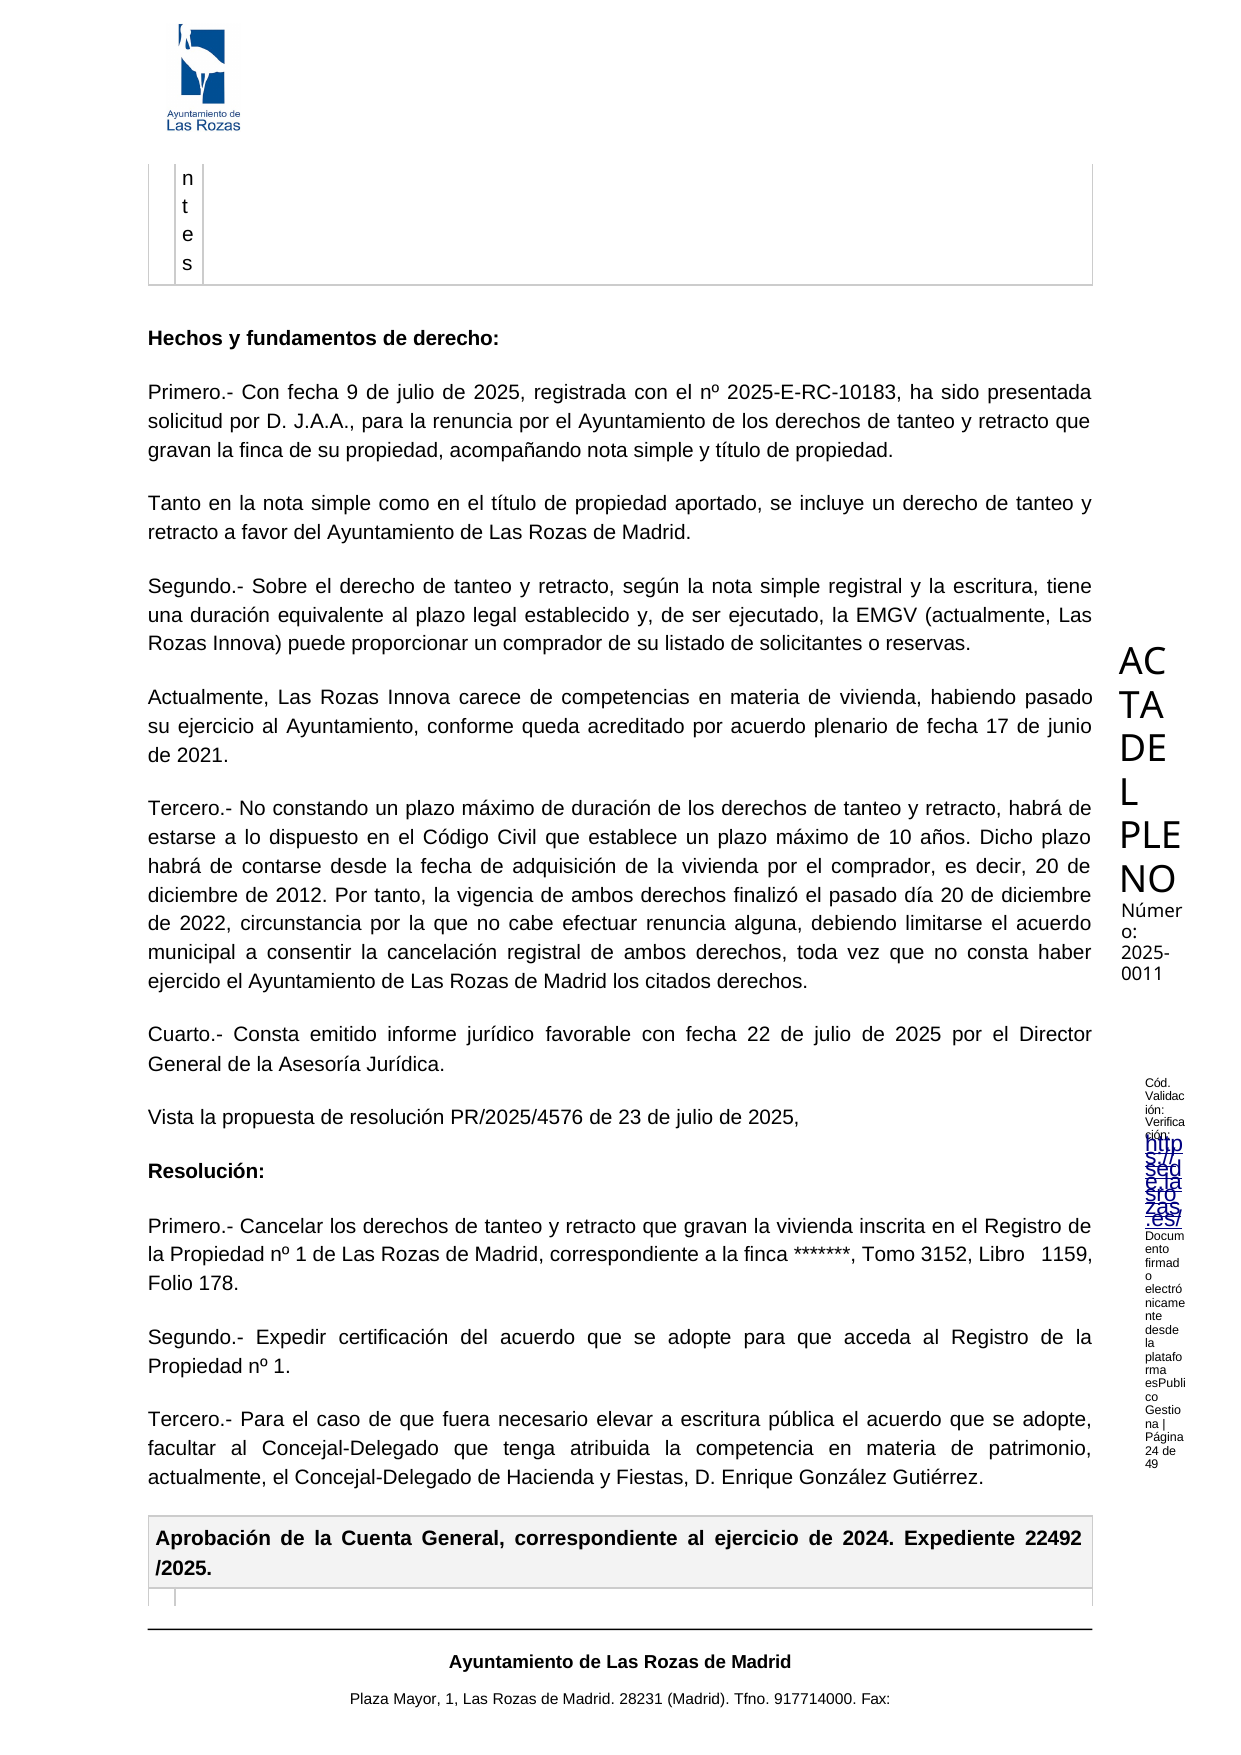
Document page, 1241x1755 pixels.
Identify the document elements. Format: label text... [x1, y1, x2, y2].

table_header n t e s [176, 164, 202, 284]
text Segundo.- Expedir certificación del acuerdo que se adopte para que acceda al Registro de la Propiedad nº 1. [148, 1325, 1093, 1377]
text Segundo.- Sobre el derecho de tanteo y retracto, según la nota simple registral y la escritura, tiene una duración equivalente al plazo legal establecido y, de ser ejecutado, la EMGV (actualmente, Las Rozas Innova) puede proporcionar un comprador de su listado de solicitantes o reservas. [148, 574, 1093, 655]
text Tercero.- Para el caso de que fuera necesario elevar a escritura pública el acuerdo que se adopte, facultar al Concejal-Delegado que tenga atribuida la competencia en materia de patrimonio, actualmente, el Concejal-Delegado de Hacienda y Fiestas, D. Enrique González Gutiérrez. [148, 1407, 1093, 1489]
subtitle Resolución: [148, 1159, 1093, 1183]
table_header Aprobación de la Cuenta General, correspondiente al ejercicio de 2024. Expediente 22492 /2025. [149, 1517, 1092, 1587]
table_cell [176, 1589, 1092, 1606]
text Cuarto.- Consta emitido informe jurídico favorable con fecha 22 de julio de 2025 por el Director General de la Asesoría Jurídica. [148, 1022, 1093, 1075]
text Tercero.- No constando un plazo máximo de duración de los derechos de tanteo y retracto, habrá de estarse a lo dispuesto en el Código Civil que establece un plazo máximo de 10 años. Dicho plazo habrá de contarse desde la fecha de adquisición de la vivienda por el comprador, es decir, 20 de diciembre de 2012. Por tanto, la vigencia de ambos derechos finalizó el pasado día 20 de diciembre de 2022, circunstancia por la que no cabe efectuar renuncia alguna, debiendo limitarse el acuerdo municipal a consentir la cancelación registral de ambos derechos, toda vez que no consta haber ejercido el Ayuntamiento de Las Rozas de Madrid los citados derechos. [148, 796, 1093, 993]
text Vista la propuesta de resolución PR/2025/4576 de 23 de julio de 2025, [148, 1105, 1093, 1129]
text Primero.- Cancelar los derechos de tanteo y retracto que gravan la vivienda inscrita en el Registro de la Propiedad nº 1 de Las Rozas de Madrid, correspondiente a la finca *******, Tomo 3152, Libro 1159, Folio 178. [148, 1213, 1093, 1295]
text Actualmente, Las Rozas Innova carece de competencias en materia de vivienda, habiendo pasado su ejercicio al Ayuntamiento, conforme queda acreditado por acuerdo plenario de fecha 17 de junio de 2021. [148, 685, 1093, 766]
text ACTA DEL PLENO [1119, 640, 1185, 901]
text Número: 2025-0011 Fecha: 23/10/2025 [1121, 901, 1185, 985]
table_header [149, 164, 174, 284]
table_cell [149, 1589, 174, 1606]
text Verificación: https://sede.lasrozas.es/ [1145, 1117, 1186, 1229]
table_header [204, 164, 1092, 284]
subtitle Hechos y fundamentos de derecho: [148, 326, 1093, 349]
text Cód. Validación: [1145, 1077, 1186, 1117]
text Primero.- Con fecha 9 de julio de 2025, registrada con el nº 2025-E-RC-10183, ha sido presentada solicitud por D. J.A.A., para la renuncia por el Ayuntamiento de los derechos de tanteo y retracto que gravan la finca de su propiedad, acompañando nota simple y título de propiedad. [148, 380, 1093, 461]
text Tanto en la nota simple como en el título de propiedad aportado, se incluye un derecho de tanteo y retracto a favor del Ayuntamiento de Las Rozas de Madrid. [148, 491, 1093, 544]
text Documento firmado electrónicamente desde la plataforma esPublico Gestiona | Página 24 de 49 [1145, 1229, 1186, 1471]
